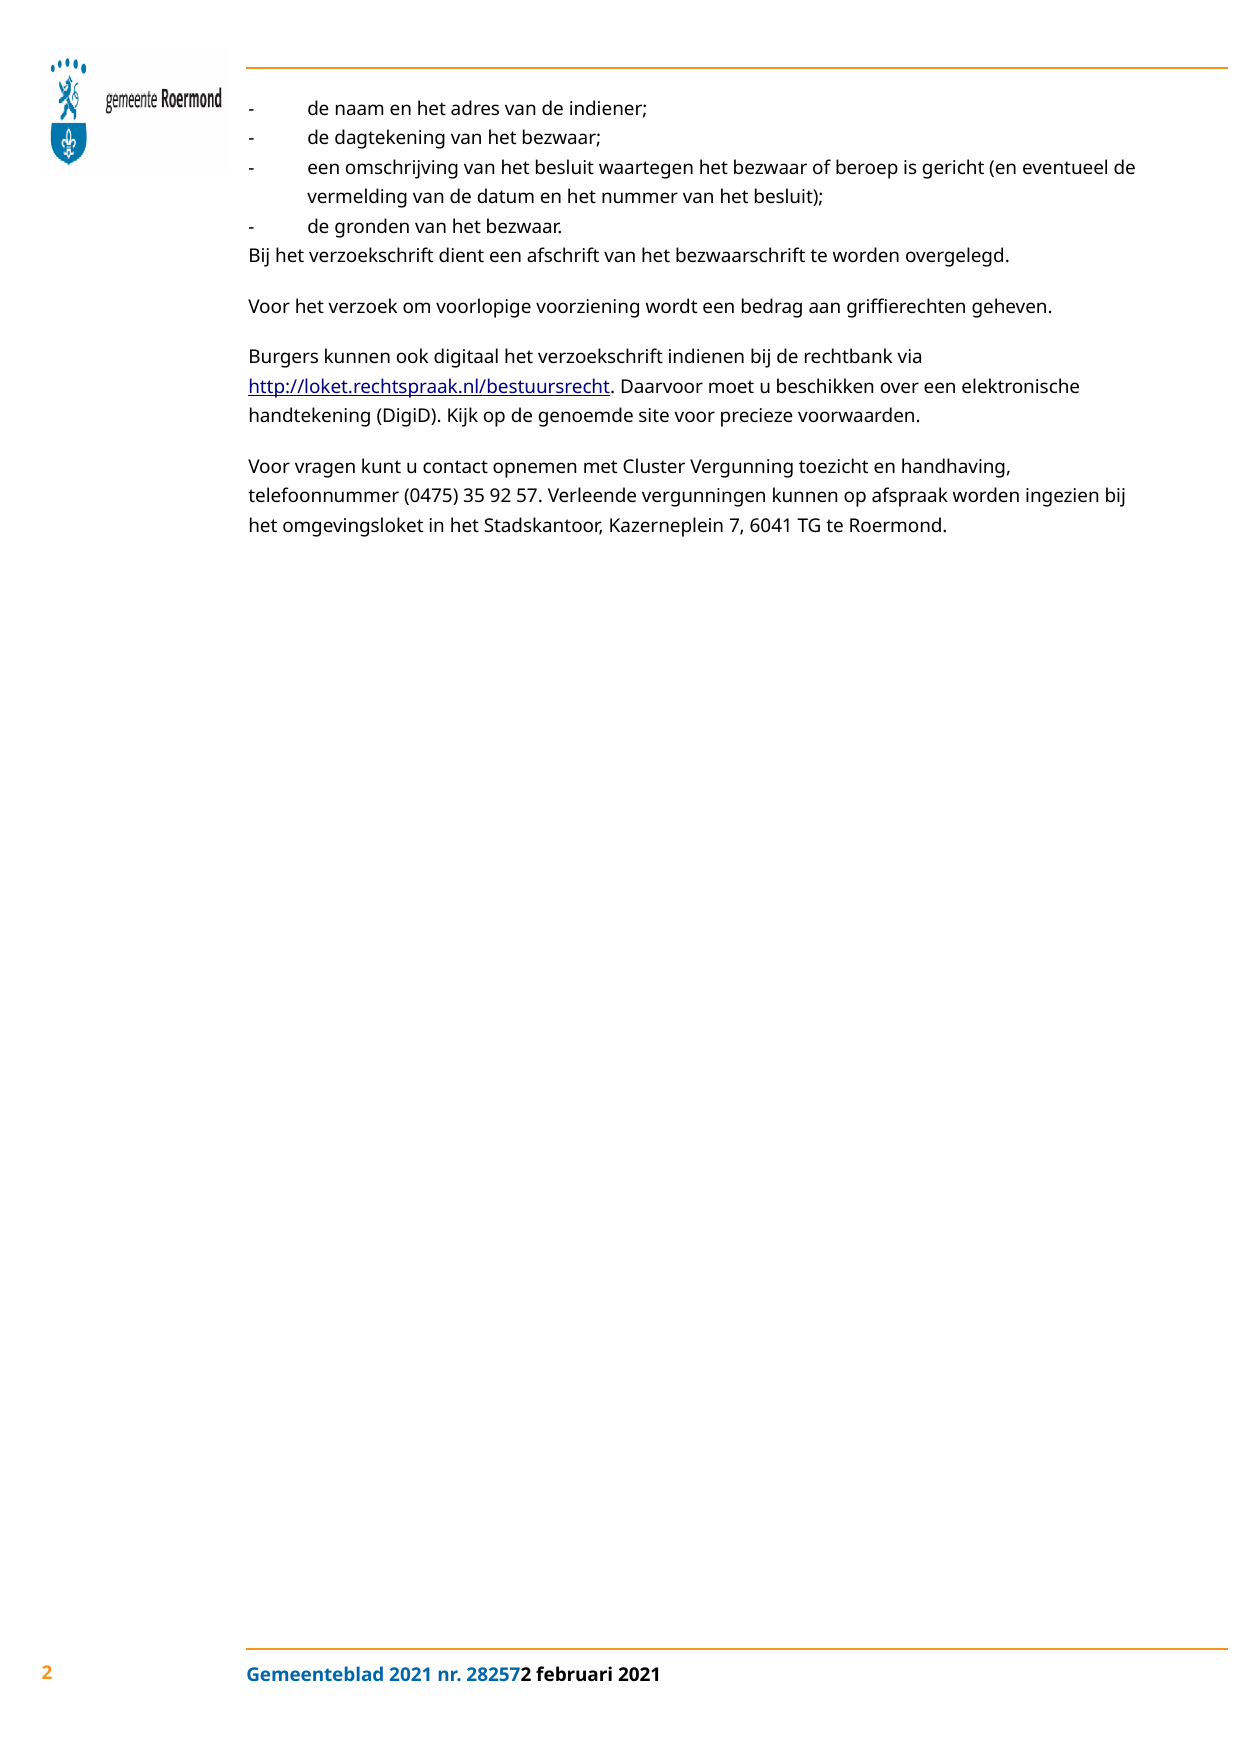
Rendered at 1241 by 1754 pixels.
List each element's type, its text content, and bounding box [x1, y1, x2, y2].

list een omschrijving van het besluit waartegen het bezwaar of beroep is gericht (en eventueel de vermelding van de datum en het nummer van het besluit); [248, 154, 1152, 209]
text Burgers kunnen ook digitaal het verzoekschrift indienen bij de rechtbank via http://loket.rechtspraak.nl/bestuursrecht. Daarvoor moet u beschikken over een elektronische handtekening (DigiD). Kijk op de genoemde site voor precieze voorwaarden. [248, 343, 1152, 428]
text Bij het verzoekschrift dient een afschrift van het bezwaarschrift te worden overgelegd. [248, 243, 1152, 268]
list de dagtekening van het bezwaar; [248, 124, 1152, 150]
text Voor het verzoek om voorlopige voorziening wordt een bedrag aan griffierechten geheven. [248, 293, 1152, 319]
text Voor vragen kunt u contact opnemen met Cluster Vergunning toezicht en handhaving, telefoonnummer (0475) 35 92 57. Verleende vergunningen kunnen op afspraak worden ingezien bij het omgevingsloket in het Stadskantoor, Kazerneplein 7, 6041 TG te Roermond. [248, 453, 1152, 538]
list de gronden van het bezwaar. [248, 213, 1152, 239]
picture [41, 47, 231, 172]
list de naam en het adres van de indiener; [248, 95, 1152, 121]
